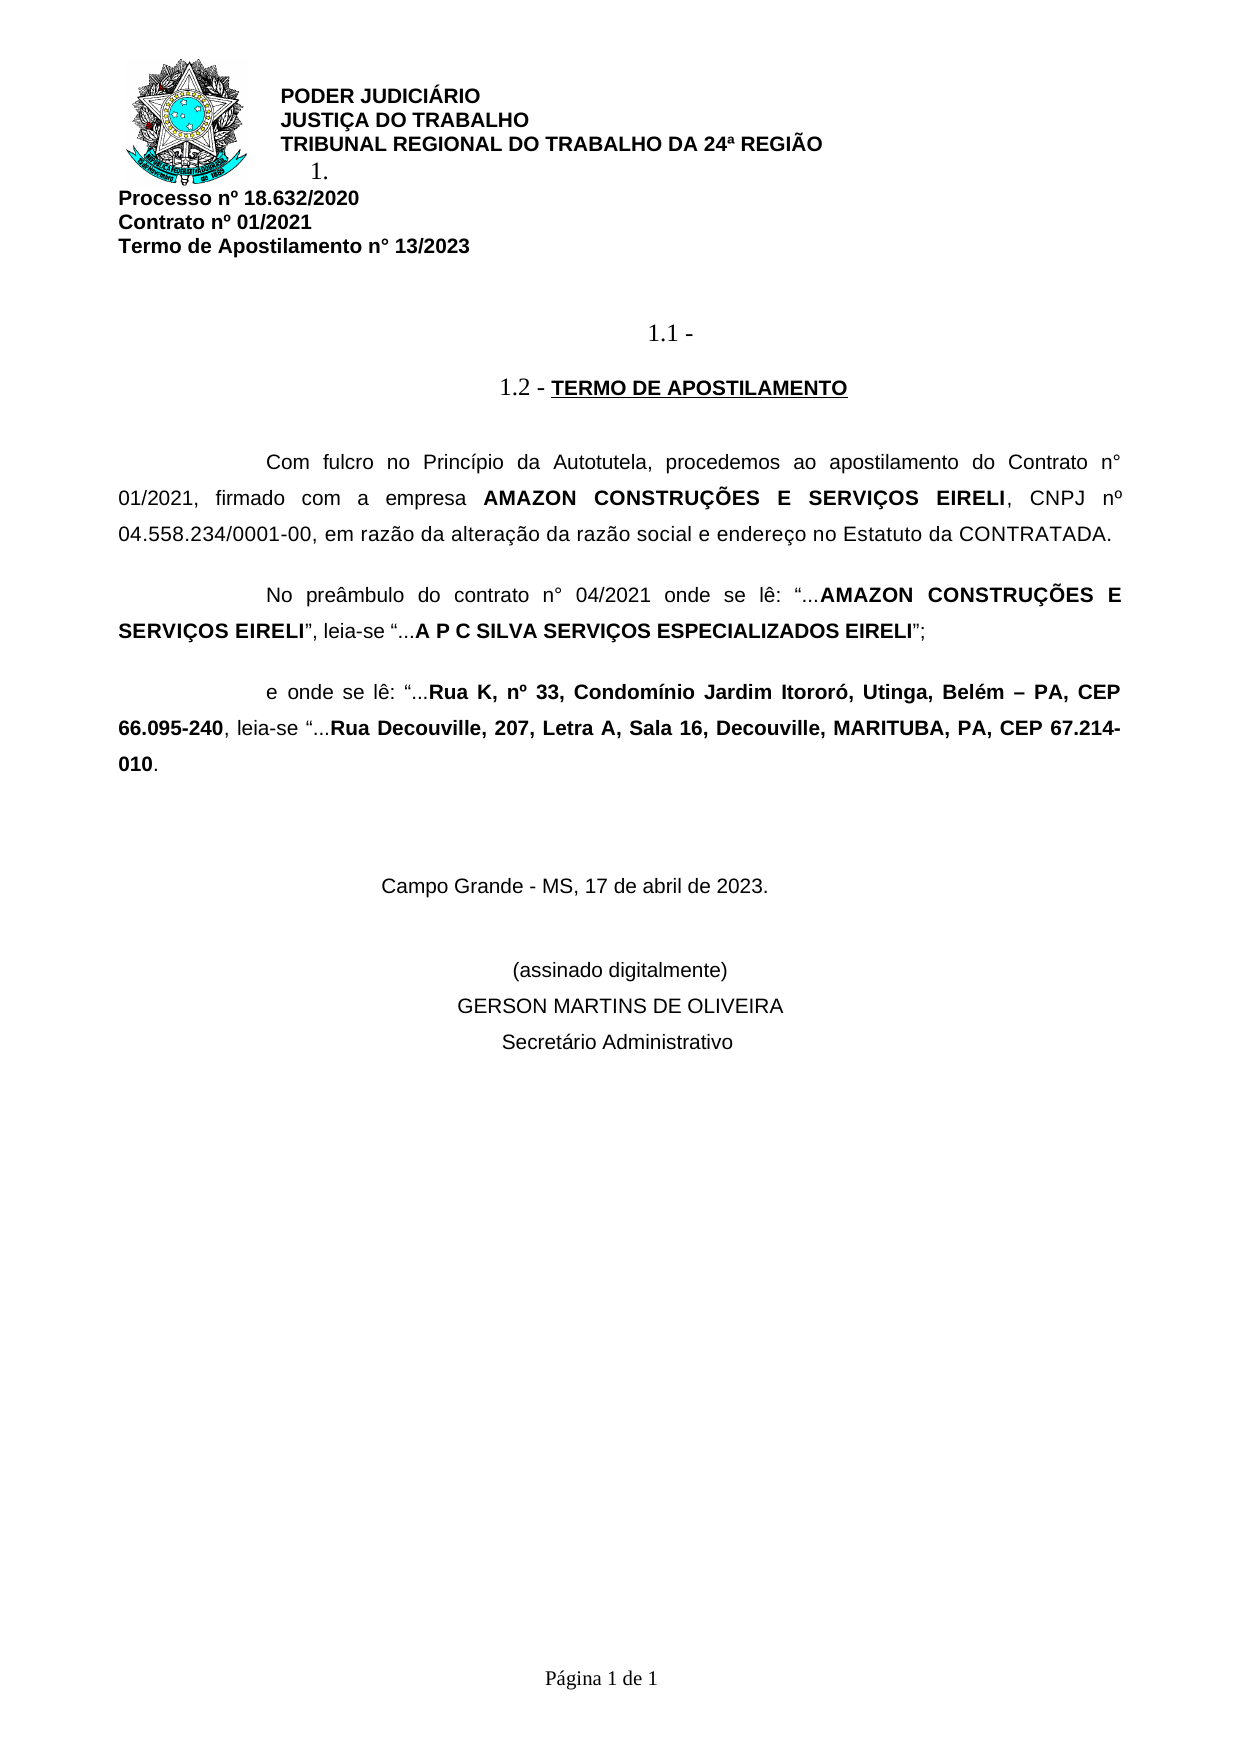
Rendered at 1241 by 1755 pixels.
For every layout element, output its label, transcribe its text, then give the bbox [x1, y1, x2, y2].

text GERSON MARTINS DE OLIVEIRA [118, 994, 1122, 1018]
text No preâmbulo do contrato n° 04/2021 onde se lê: “...AMAZON CONSTRUÇÕES E SERVIÇOS EIRELI”, leia-se “...A P C SILVA SERVIÇOS ESPECIALIZADOS EIRELI”; [118, 583, 1122, 643]
text Com fulcro no Princípio da Autotutela, procedemos ao apostilamento do Contrato n° 01/2021, firmado com a empresa AMAZON CONSTRUÇÕES E SERVIÇOS EIRELI, CNPJ nº 04.558.234/0001-00, em razão da alteração da razão social e endereço no Estatuto da CONTRATADA. [118, 450, 1122, 546]
text e onde se lê: “...Rua K, nº 33, Condomínio Jardim Itororó, Utinga, Belém – PA, CEP 66.095-240, leia-se “...Rua Decouville, 207, Letra A, Sala 16, Decouville, MARITUBA, PA, CEP 67.214-010. [118, 680, 1122, 776]
text Secretário Administrativo [118, 1030, 1122, 1054]
text Campo Grande - MS, 17 de abril de 2023. [118, 874, 1122, 898]
text (assinado digitalmente) [118, 958, 1122, 982]
subtitle TERMO DE APOSTILAMENTO [224, 372, 1122, 401]
